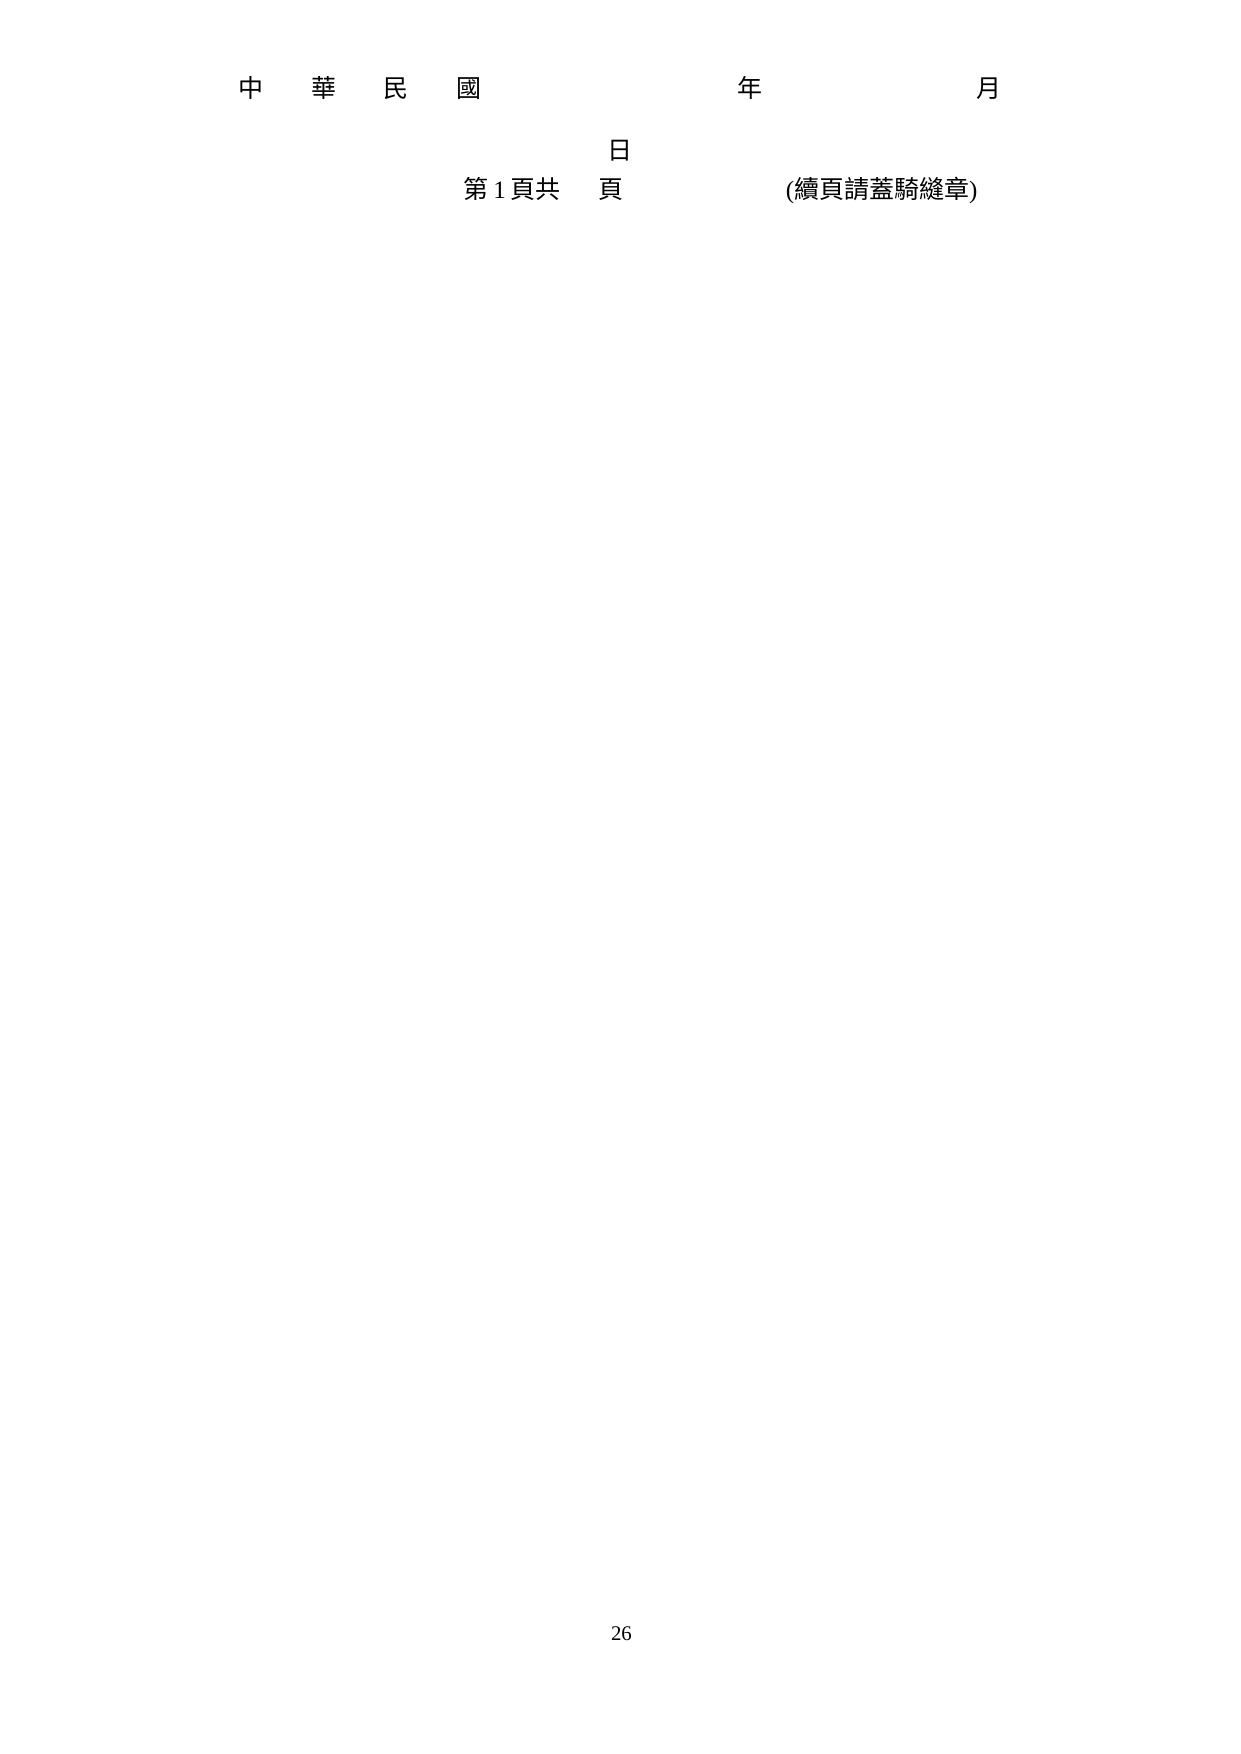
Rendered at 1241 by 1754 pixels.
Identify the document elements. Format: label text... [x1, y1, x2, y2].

text 中 華 民 國 年 月 日 [120, 44, 1120, 169]
text 第1頁共 頁 (續頁請蓋騎縫章) [120, 169, 1120, 206]
